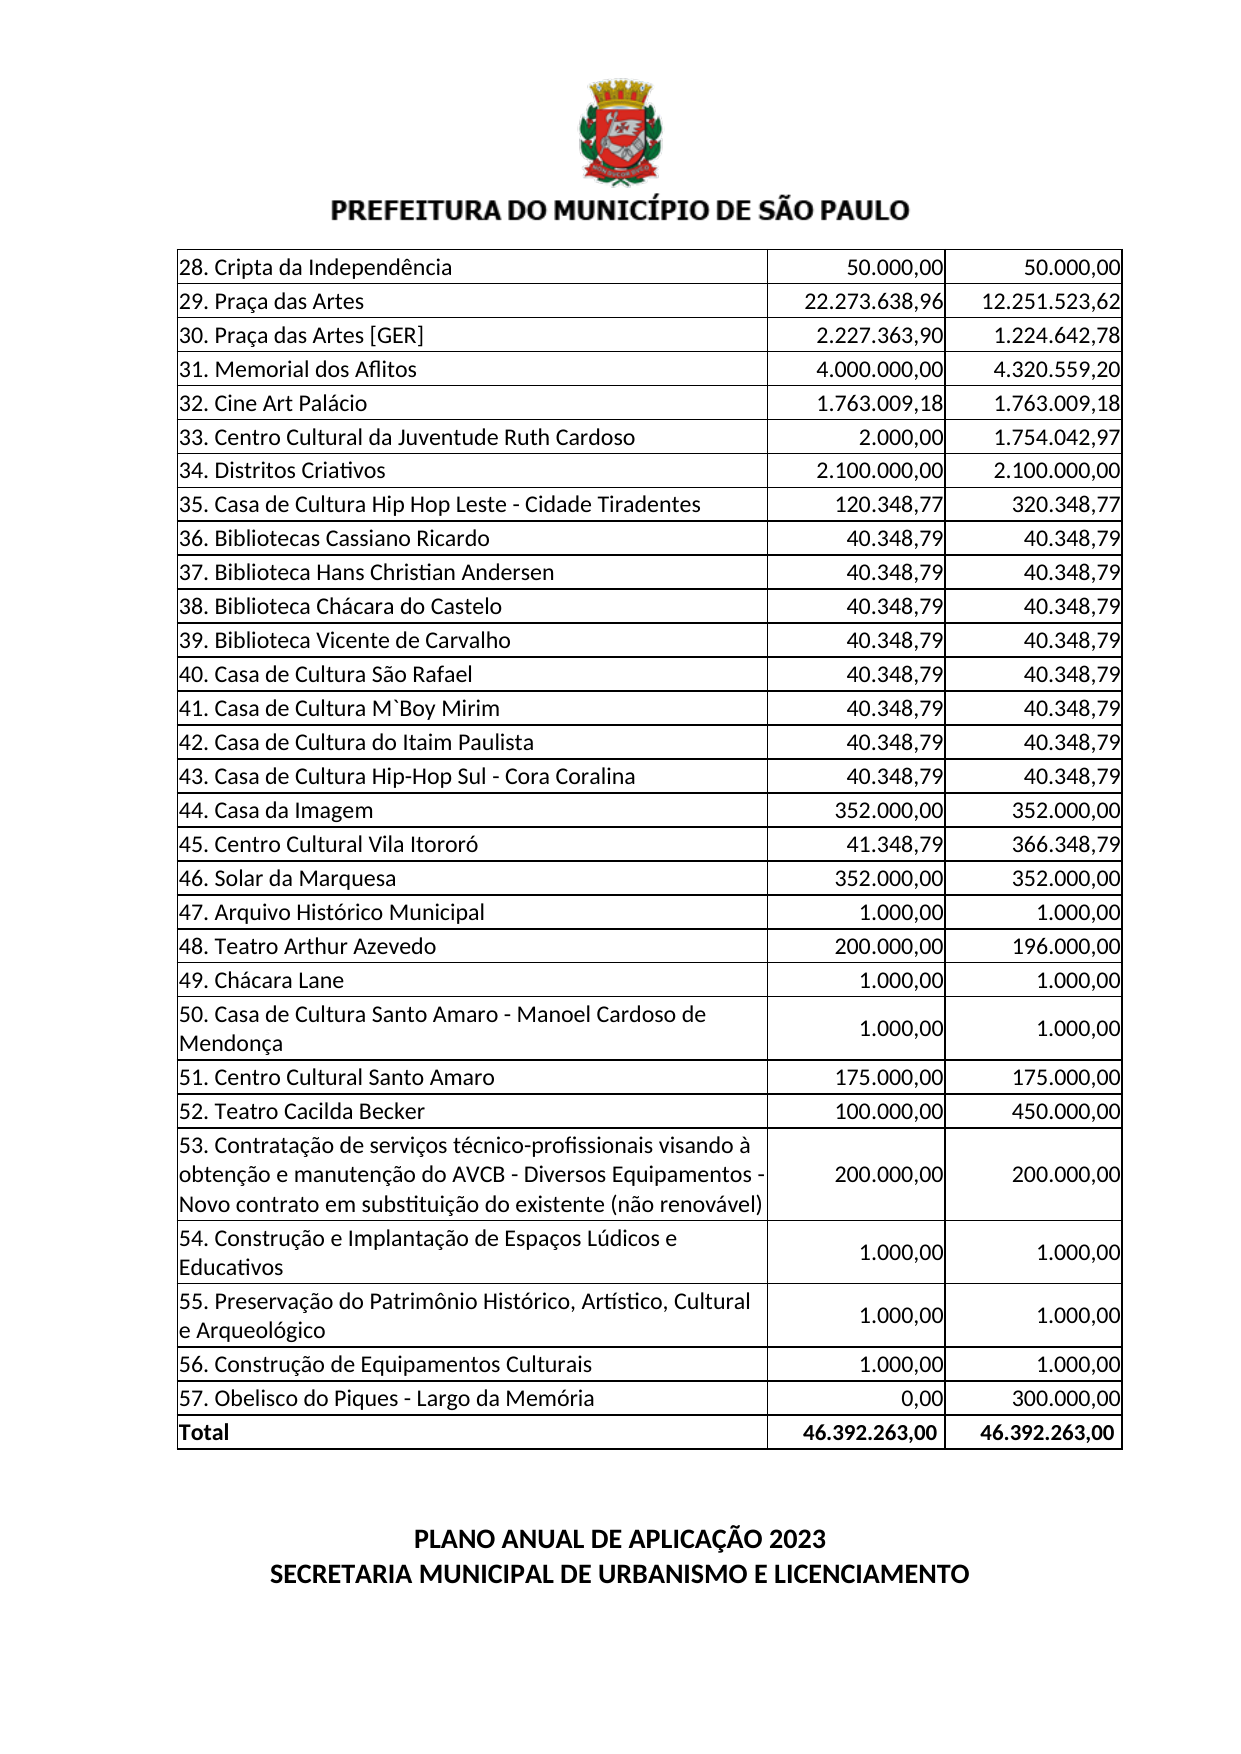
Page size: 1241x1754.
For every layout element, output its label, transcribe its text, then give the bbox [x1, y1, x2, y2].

table_cell 1.000,00 [768, 963, 944, 996]
table_cell 54. Construção e Implantação de Espaços Lúdicos e Educativos [178, 1221, 767, 1283]
table_cell 35. Casa de Cultura Hip Hop Leste - Cidade Tiradentes [178, 488, 767, 520]
table_cell 320.348,77 [946, 488, 1121, 520]
table_cell 352.000,00 [768, 794, 944, 826]
table_cell 40.348,79 [946, 760, 1121, 792]
table_cell 2.000,00 [768, 420, 944, 452]
table_cell 41. Casa de Cultura M`Boy Mirim [178, 692, 767, 724]
table_cell 1.763.009,18 [768, 386, 944, 418]
table_cell 43. Casa de Cultura Hip-Hop Sul - Cora Coralina [178, 760, 767, 792]
table_cell 352.000,00 [946, 794, 1121, 826]
table_cell 4.320.559,20 [946, 352, 1121, 384]
table_cell 40.348,79 [768, 556, 944, 588]
table_cell 200.000,00 [946, 1129, 1121, 1219]
table_cell 50.000,00 [946, 250, 1121, 283]
table_cell 300.000,00 [946, 1382, 1121, 1414]
table_cell 1.000,00 [946, 997, 1121, 1059]
table_cell 22.273.638,96 [768, 284, 944, 317]
table_cell 38. Biblioteca Chácara do Castelo [178, 590, 767, 622]
table_cell 39. Biblioteca Vicente de Carvalho [178, 624, 767, 656]
table_cell 100.000,00 [768, 1095, 944, 1127]
table_cell 1.000,00 [946, 963, 1121, 996]
table_cell 0,00 [768, 1382, 944, 1414]
table_cell 40.348,79 [768, 726, 944, 758]
table_cell 52. Teatro Cacilda Becker [178, 1095, 767, 1127]
table_cell 2.227.363,90 [768, 318, 944, 351]
table_cell 200.000,00 [768, 1129, 944, 1219]
table_cell 1.000,00 [768, 896, 944, 928]
table_cell 40.348,79 [768, 760, 944, 792]
table_cell 56. Construção de Equipamentos Culturais [178, 1348, 767, 1380]
table_cell 40.348,79 [946, 726, 1121, 758]
table_cell 200.000,00 [768, 930, 944, 962]
table_cell 175.000,00 [768, 1061, 944, 1093]
table_cell 1.763.009,18 [946, 386, 1121, 418]
table_cell 40.348,79 [946, 522, 1121, 554]
table_cell 40.348,79 [946, 590, 1121, 622]
table_cell 34. Distritos Criativos [178, 454, 767, 486]
table_cell 352.000,00 [768, 862, 944, 894]
table_cell 1.000,00 [768, 997, 944, 1059]
table_cell 50.000,00 [768, 250, 944, 283]
table_cell 46. Solar da Marquesa [178, 862, 767, 894]
table_cell 41.348,79 [768, 828, 944, 860]
table_cell 30. Praça das Artes [GER] [178, 318, 767, 351]
table_cell 28. Cripta da Independência [178, 250, 767, 283]
table_cell 32. Cine Art Palácio [178, 386, 767, 418]
table_cell 37. Biblioteca Hans Christian Andersen [178, 556, 767, 588]
table_cell 1.000,00 [768, 1284, 944, 1346]
table_cell 29. Praça das Artes [178, 284, 767, 317]
table_cell 120.348,77 [768, 488, 944, 520]
table_cell 46.392.263,00 [946, 1416, 1121, 1448]
table_cell 40.348,79 [768, 522, 944, 554]
table_cell 57. Obelisco do Piques - Largo da Memória [178, 1382, 767, 1414]
table_cell 175.000,00 [946, 1061, 1121, 1093]
table_cell 51. Centro Cultural Santo Amaro [178, 1061, 767, 1093]
table_cell 12.251.523,62 [946, 284, 1121, 317]
table_cell 40. Casa de Cultura São Rafael [178, 658, 767, 690]
table_cell 40.348,79 [946, 624, 1121, 656]
table_cell 1.000,00 [946, 1284, 1121, 1346]
table_cell 45. Centro Cultural Vila Itororó [178, 828, 767, 860]
table_cell 49. Chácara Lane [178, 963, 767, 996]
table_cell 352.000,00 [946, 862, 1121, 894]
table_cell 40.348,79 [946, 658, 1121, 690]
table_cell 196.000,00 [946, 930, 1121, 962]
table_cell Total [178, 1416, 767, 1448]
table_cell 4.000.000,00 [768, 352, 944, 384]
table_cell 36. Bibliotecas Cassiano Ricardo [178, 522, 767, 554]
table_cell 366.348,79 [946, 828, 1121, 860]
table_cell 450.000,00 [946, 1095, 1121, 1127]
table_cell 31. Memorial dos Aflitos [178, 352, 767, 384]
table_cell 55. Preservação do Patrimônio Histórico, Artístico, Cultural e Arqueológico [178, 1284, 767, 1346]
table_cell 33. Centro Cultural da Juventude Ruth Cardoso [178, 420, 767, 452]
table_cell 1.000,00 [946, 1221, 1121, 1283]
table_cell 1.754.042,97 [946, 420, 1121, 452]
table_cell 1.000,00 [768, 1221, 944, 1283]
table_cell 2.100.000,00 [946, 454, 1121, 486]
text PLANO ANUAL DE APLICAÇÃO 2023 SECRETARIA MUNICIPAL DE URBANISMO E LICENCIAMENTO [190, 1521, 1051, 1590]
table_cell 40.348,79 [768, 590, 944, 622]
table_cell 2.100.000,00 [768, 454, 944, 486]
table_cell 40.348,79 [946, 556, 1121, 588]
table_cell 1.000,00 [946, 896, 1121, 928]
table_cell 40.348,79 [946, 692, 1121, 724]
table_cell 47. Arquivo Histórico Municipal [178, 896, 767, 928]
table_cell 1.224.642,78 [946, 318, 1121, 351]
table_cell 44. Casa da Imagem [178, 794, 767, 826]
table_cell 42. Casa de Cultura do Itaim Paulista [178, 726, 767, 758]
table_cell 53. Contratação de serviços técnico-profissionais visando à obtenção e manutenção do AVCB - Diversos Equipamentos - Novo contrato em substituição do existente (não renovável) [178, 1129, 767, 1219]
table_cell 48. Teatro Arthur Azevedo [178, 930, 767, 962]
table_cell 40.348,79 [768, 624, 944, 656]
table_cell 40.348,79 [768, 692, 944, 724]
table_cell 40.348,79 [768, 658, 944, 690]
table_cell 50. Casa de Cultura Santo Amaro - Manoel Cardoso de Mendonça [178, 997, 767, 1059]
table_cell 1.000,00 [768, 1348, 944, 1380]
table_cell 1.000,00 [946, 1348, 1121, 1380]
table_cell 46.392.263,00 [768, 1416, 944, 1448]
